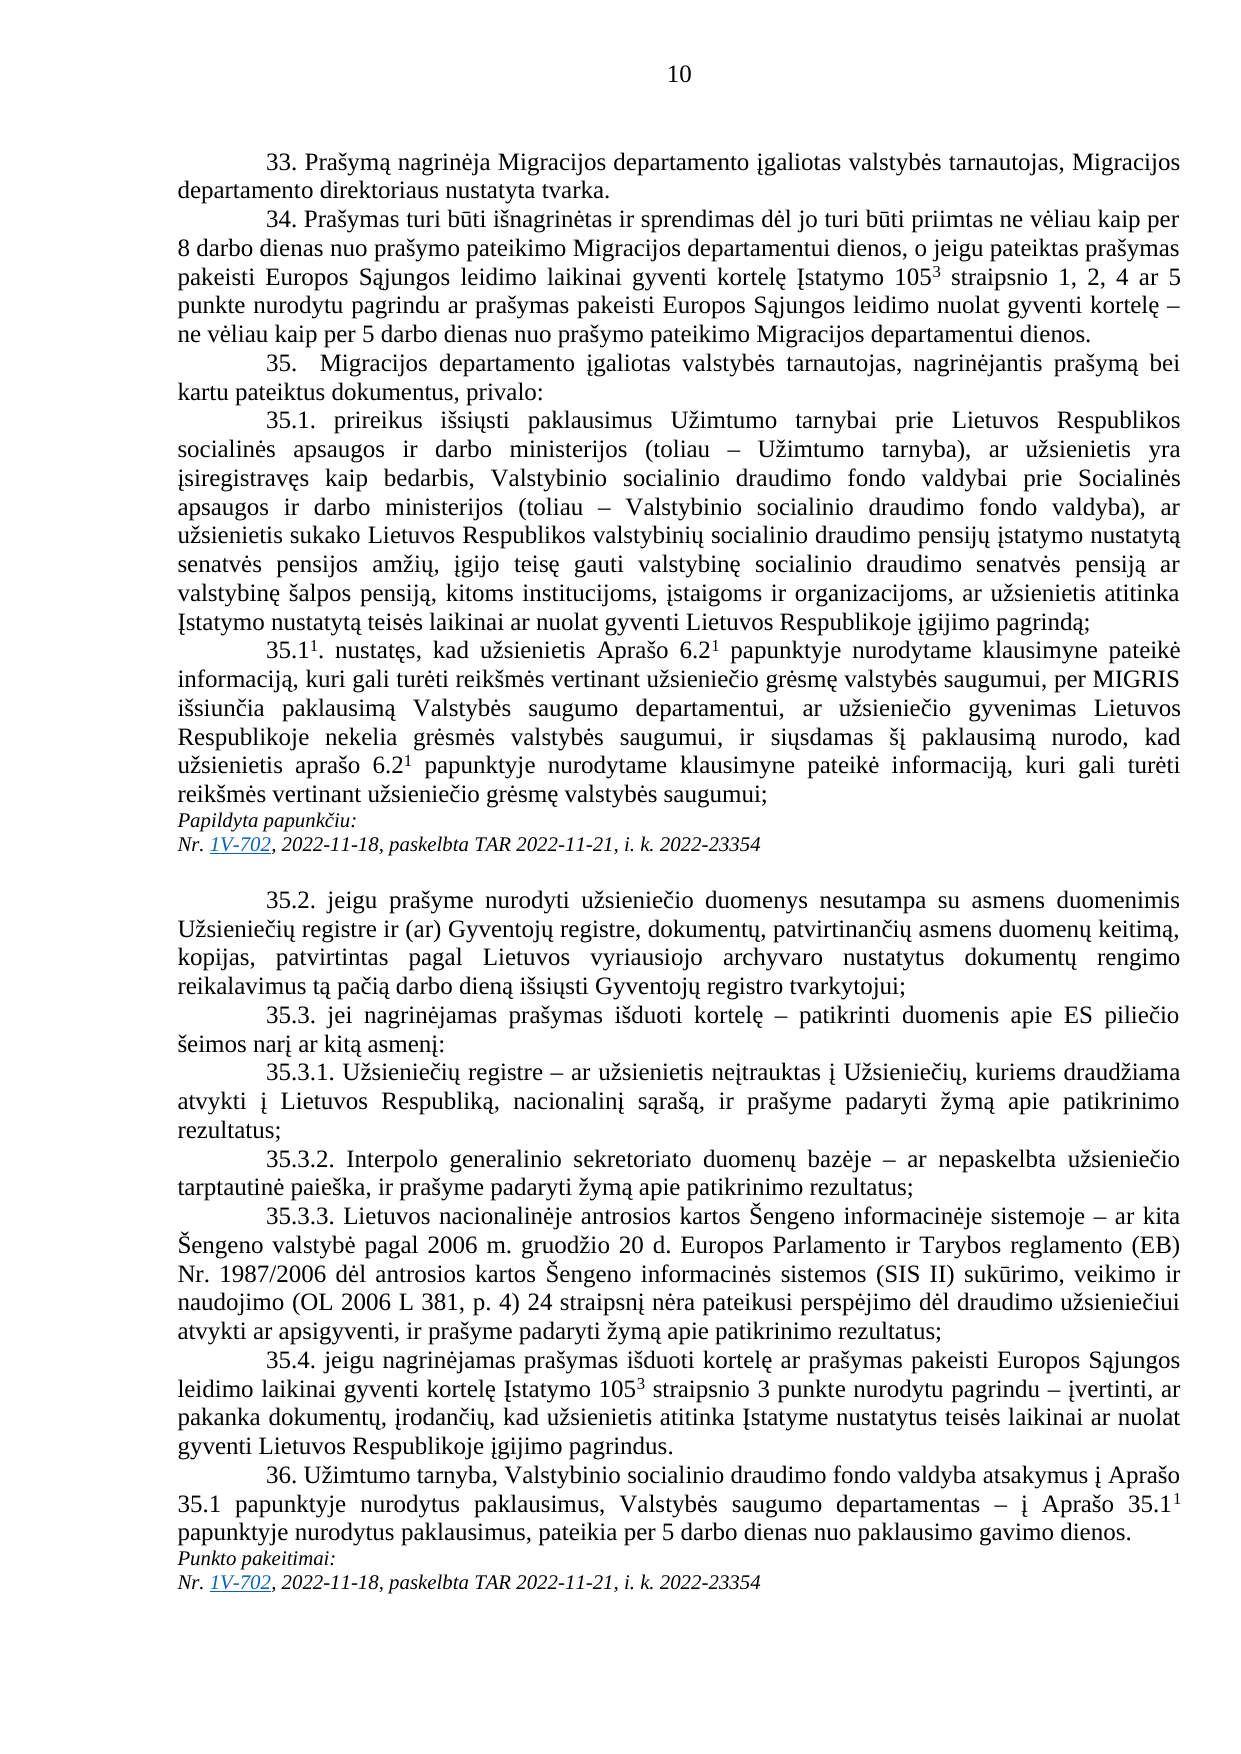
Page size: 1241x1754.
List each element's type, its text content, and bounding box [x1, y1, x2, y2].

text 35.4. jeigu nagrinėjamas prašymas išduoti kortelę ar prašymas pakeisti Europos Sąjungos leidimo laikinai gyventi kortelę Įstatymo 1053 straipsnio 3 punkte nurodytu pagrindu – įvertinti, ar pakanka dokumentų, įrodančių, kad užsienietis atitinka Įstatyme nustatytus teisės laikinai ar nuolat gyventi Lietuvos Respublikoje įgijimo pagrindus. [177, 1345, 1181, 1460]
text 35.3.2. Interpolo generalinio sekretoriato duomenų bazėje – ar nepaskelbta užsieniečio tarptautinė paieška, ir prašyme padaryti žymą apie patikrinimo rezultatus; [177, 1144, 1181, 1201]
text 36. Užimtumo tarnyba, Valstybinio socialinio draudimo fondo valdyba atsakymus į Aprašo 35.1 papunktyje nurodytus paklausimus, Valstybės saugumo departamentas – į Aprašo 35.11 papunktyje nurodytus paklausimus, pateikia per 5 darbo dienas nuo paklausimo gavimo dienos. [177, 1460, 1181, 1546]
text Nr. 1V-702, 2022-11-18, paskelbta TAR 2022-11-21, i. k. 2022-23354 [177, 832, 1181, 856]
text Punkto pakeitimai: [177, 1546, 1181, 1570]
text 35.3. jei nagrinėjamas prašymas išduoti kortelę – patikrinti duomenis apie ES piliečio šeimos narį ar kitą asmenį: [177, 1000, 1181, 1057]
text 35.2. jeigu prašyme nurodyti užsieniečio duomenys nesutampa su asmens duomenimis Užsieniečių registre ir (ar) Gyventojų registre, dokumentų, patvirtinančių asmens duomenų keitimą, kopijas, patvirtintas pagal Lietuvos vyriausiojo archyvaro nustatytus dokumentų rengimo reikalavimus tą pačią darbo dieną išsiųsti Gyventojų registro tvarkytojui; [177, 885, 1181, 1000]
text Nr. 1V-702, 2022-11-18, paskelbta TAR 2022-11-21, i. k. 2022-23354 [177, 1570, 1181, 1594]
text 33. Prašymą nagrinėja Migracijos departamento įgaliotas valstybės tarnautojas, Migracijos departamento direktoriaus nustatyta tvarka. [177, 147, 1181, 204]
text 35. Migracijos departamento įgaliotas valstybės tarnautojas, nagrinėjantis prašymą bei kartu pateiktus dokumentus, privalo: [177, 348, 1181, 406]
text 35.3.1. Užsieniečių registre – ar užsienietis neįtrauktas į Užsieniečių, kuriems draudžiama atvykti į Lietuvos Respubliką, nacionalinį sąrašą, ir prašyme padaryti žymą apie patikrinimo rezultatus; [177, 1057, 1181, 1144]
text 35.11. nustatęs, kad užsienietis Aprašo 6.21 papunktyje nurodytame klausimyne pateikė informaciją, kuri gali turėti reikšmės vertinant užsieniečio grėsmę valstybės saugumui, per MIGRIS išsiunčia paklausimą Valstybės saugumo departamentui, ar užsieniečio gyvenimas Lietuvos Respublikoje nekelia grėsmės valstybės saugumui, ir siųsdamas šį paklausimą nurodo, kad užsienietis aprašo 6.21 papunktyje nurodytame klausimyne pateikė informaciją, kuri gali turėti reikšmės vertinant užsieniečio grėsmę valstybės saugumui; [177, 636, 1181, 808]
text Papildyta papunkčiu: [177, 808, 1181, 832]
text 34. Prašymas turi būti išnagrinėtas ir sprendimas dėl jo turi būti priimtas ne vėliau kaip per 8 darbo dienas nuo prašymo pateikimo Migracijos departamentui dienos, o jeigu pateiktas prašymas pakeisti Europos Sąjungos leidimo laikinai gyventi kortelę Įstatymo 1053 straipsnio 1, 2, 4 ar 5 punkte nurodytu pagrindu ar prašymas pakeisti Europos Sąjungos leidimo nuolat gyventi kortelę – ne vėliau kaip per 5 darbo dienas nuo prašymo pateikimo Migracijos departamentui dienos. [177, 204, 1181, 348]
text 35.1. prireikus išsiųsti paklausimus Užimtumo tarnybai prie Lietuvos Respublikos socialinės apsaugos ir darbo ministerijos (toliau – Užimtumo tarnyba), ar užsienietis yra įsiregistravęs kaip bedarbis, Valstybinio socialinio draudimo fondo valdybai prie Socialinės apsaugos ir darbo ministerijos (toliau – Valstybinio socialinio draudimo fondo valdyba), ar užsienietis sukako Lietuvos Respublikos valstybinių socialinio draudimo pensijų įstatymo nustatytą senatvės pensijos amžių, įgijo teisę gauti valstybinę socialinio draudimo senatvės pensiją ar valstybinę šalpos pensiją, kitoms institucijoms, įstaigoms ir organizacijoms, ar užsienietis atitinka Įstatymo nustatytą teisės laikinai ar nuolat gyventi Lietuvos Respublikoje įgijimo pagrindą; [177, 406, 1181, 636]
text 35.3.3. Lietuvos nacionalinėje antrosios kartos Šengeno informacinėje sistemoje – ar kita Šengeno valstybė pagal 2006 m. gruodžio 20 d. Europos Parlamento ir Tarybos reglamento (EB) Nr. 1987/2006 dėl antrosios kartos Šengeno informacinės sistemos (SIS II) sukūrimo, veikimo ir naudojimo (OL 2006 L 381, p. 4) 24 straipsnį nėra pateikusi perspėjimo dėl draudimo užsieniečiui atvykti ar apsigyventi, ir prašyme padaryti žymą apie patikrinimo rezultatus; [177, 1201, 1181, 1345]
